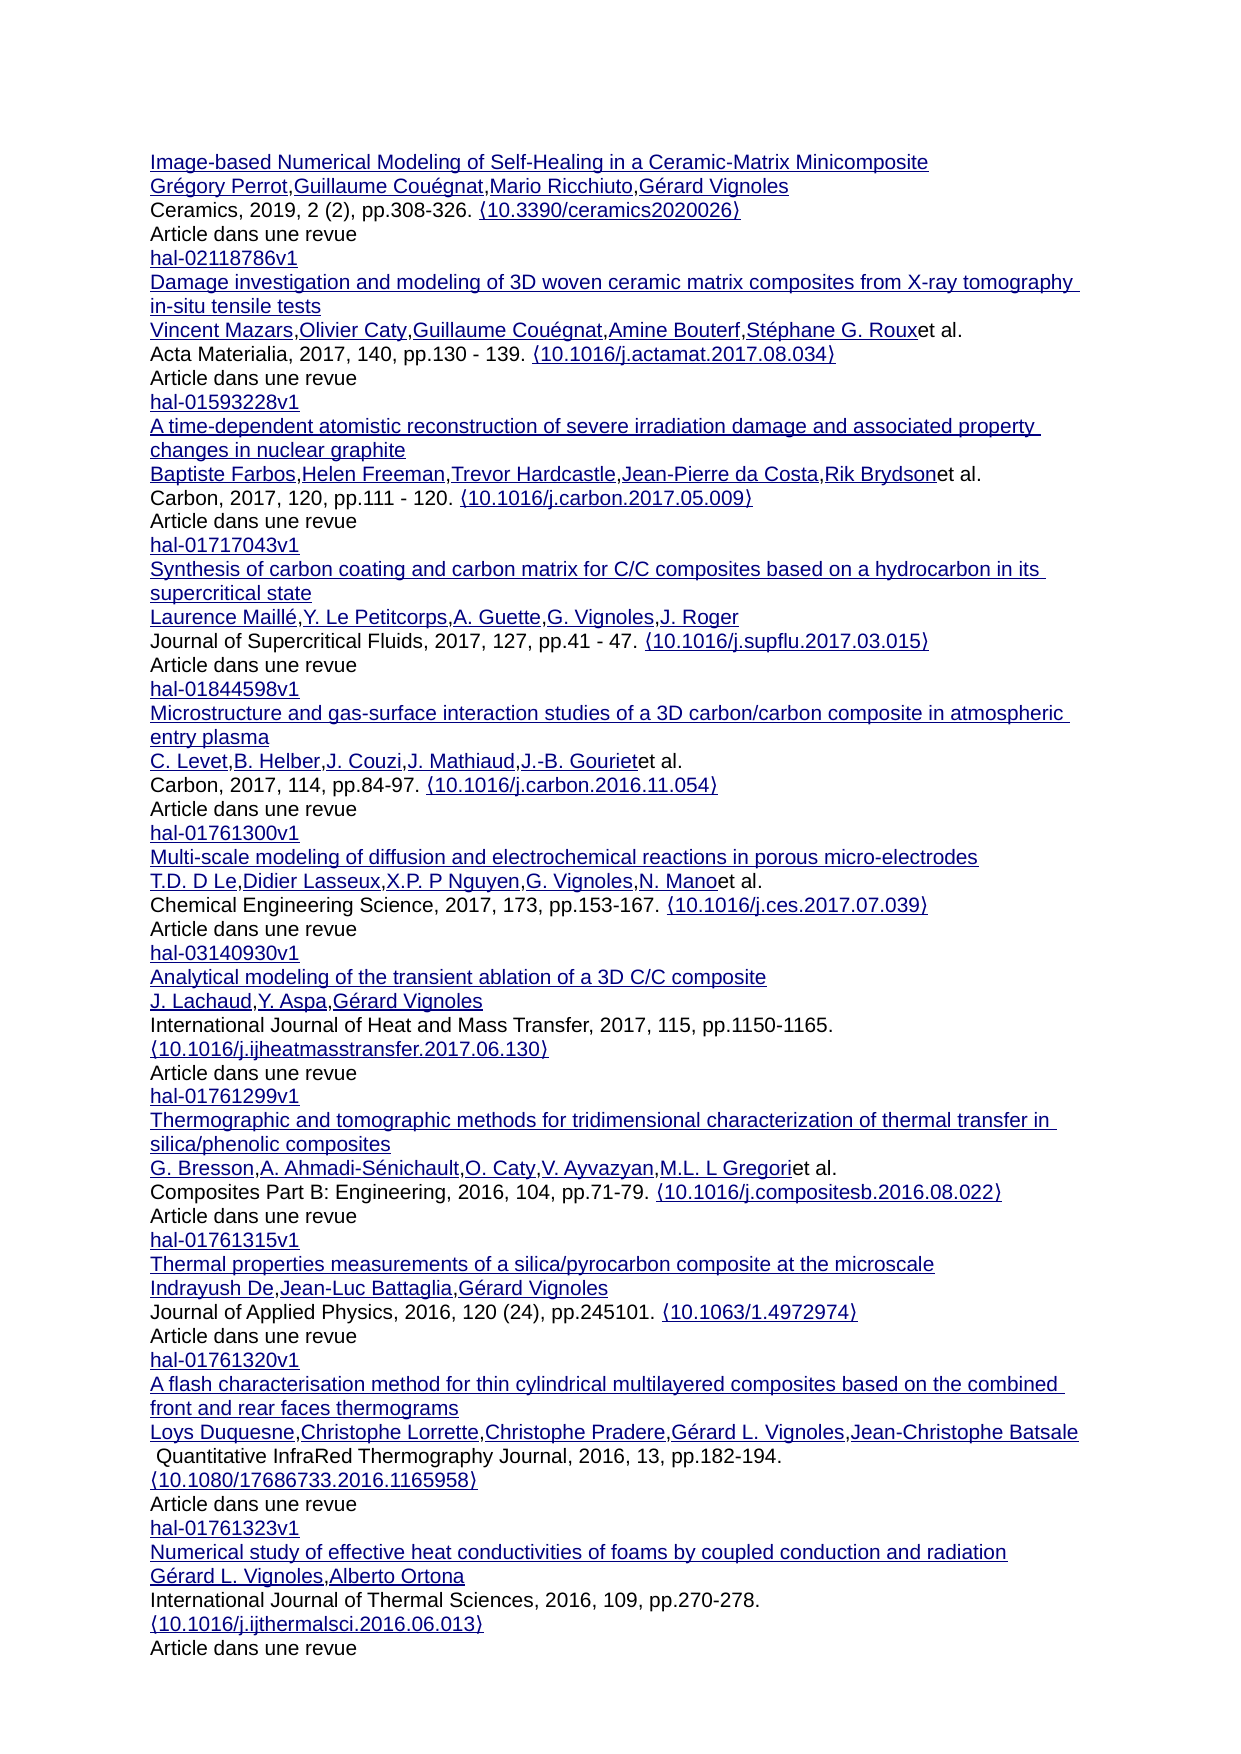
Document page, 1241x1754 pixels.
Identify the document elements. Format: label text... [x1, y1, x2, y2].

table_cell Multi-scale modeling of diffusion and electrochemical reactions in porous micro-electrodes T.D. D Le,Didier Lasseux,X.P. P Nguyen,G. Vignoles,N. Manoet al. Chemical Engineering Science, 2017, 173, pp.153-167. ⟨10.1016/j.ces.2017.07.039⟩ Article dans une revue hal-03140930v1 [150, 845, 1090, 964]
table_cell Thermographic and tomographic methods for tridimensional characterization of thermal transfer in silica/phenolic composites G. Bresson,A. Ahmadi-Sénichault,O. Caty,V. Ayvazyan,M.L. L Gregoriet al. Composites Part B: Engineering, 2016, 104, pp.71-79. ⟨10.1016/j.compositesb.2016.08.022⟩ Article dans une revue hal-01761315v1 [150, 1108, 1090, 1252]
table_cell Numerical study of effective heat conductivities of foams by coupled conduction and radiation Gérard L. Vignoles,Alberto Ortona International Journal of Thermal Sciences, 2016, 109, pp.270-278. ⟨10.1016/j.ijthermalsci.2016.06.013⟩ Article dans une revue [150, 1540, 1090, 1659]
table_cell Synthesis of carbon coating and carbon matrix for C/C composites based on a hydrocarbon in its supercritical state Laurence Maillé,Y. Le Petitcorps,A. Guette,G. Vignoles,J. Roger Journal of Supercritical Fluids, 2017, 127, pp.41 - 47. ⟨10.1016/j.supflu.2017.03.015⟩ Article dans une revue hal-01844598v1 [150, 557, 1090, 701]
table_cell Image-based Numerical Modeling of Self-Healing in a Ceramic-Matrix Minicomposite Grégory Perrot,Guillaume Couégnat,Mario Ricchiuto,Gérard Vignoles Ceramics, 2019, 2 (2), pp.308-326. ⟨10.3390/ceramics2020026⟩ Article dans une revue hal-02118786v1 [150, 150, 1090, 270]
table_cell A flash characterisation method for thin cylindrical multilayered composites based on the combined front and rear faces thermograms Loys Duquesne,Christophe Lorrette,Christophe Pradere,Gérard L. Vignoles,Jean-Christophe Batsale Quantitative InfraRed Thermography Journal, 2016, 13, pp.182-194. ⟨10.1080/17686733.2016.1165958⟩ Article dans une revue hal-01761323v1 [150, 1372, 1090, 1539]
table_cell Microstructure and gas-surface interaction studies of a 3D carbon/carbon composite in atmospheric entry plasma C. Levet,B. Helber,J. Couzi,J. Mathiaud,J.-B. Gourietet al. Carbon, 2017, 114, pp.84-97. ⟨10.1016/j.carbon.2016.11.054⟩ Article dans une revue hal-01761300v1 [150, 701, 1090, 845]
table_cell A time-dependent atomistic reconstruction of severe irradiation damage and associated property changes in nuclear graphite Baptiste Farbos,Helen Freeman,Trevor Hardcastle,Jean-Pierre da Costa,Rik Brydsonet al. Carbon, 2017, 120, pp.111 - 120. ⟨10.1016/j.carbon.2017.05.009⟩ Article dans une revue hal-01717043v1 [150, 414, 1090, 557]
table_cell Thermal properties measurements of a silica/pyrocarbon composite at the microscale Indrayush De,Jean-Luc Battaglia,Gérard Vignoles Journal of Applied Physics, 2016, 120 (24), pp.245101. ⟨10.1063/1.4972974⟩ Article dans une revue hal-01761320v1 [150, 1252, 1090, 1372]
table_cell Analytical modeling of the transient ablation of a 3D C/C composite J. Lachaud,Y. Aspa,Gérard Vignoles International Journal of Heat and Mass Transfer, 2017, 115, pp.1150-1165. ⟨10.1016/j.ijheatmasstransfer.2017.06.130⟩ Article dans une revue hal-01761299v1 [150, 965, 1090, 1108]
table_cell Damage investigation and modeling of 3D woven ceramic matrix composites from X-ray tomography in-situ tensile tests Vincent Mazars,Olivier Caty,Guillaume Couégnat,Amine Bouterf,Stéphane G. Rouxet al. Acta Materialia, 2017, 140, pp.130 - 139. ⟨10.1016/j.actamat.2017.08.034⟩ Article dans une revue hal-01593228v1 [150, 270, 1090, 413]
